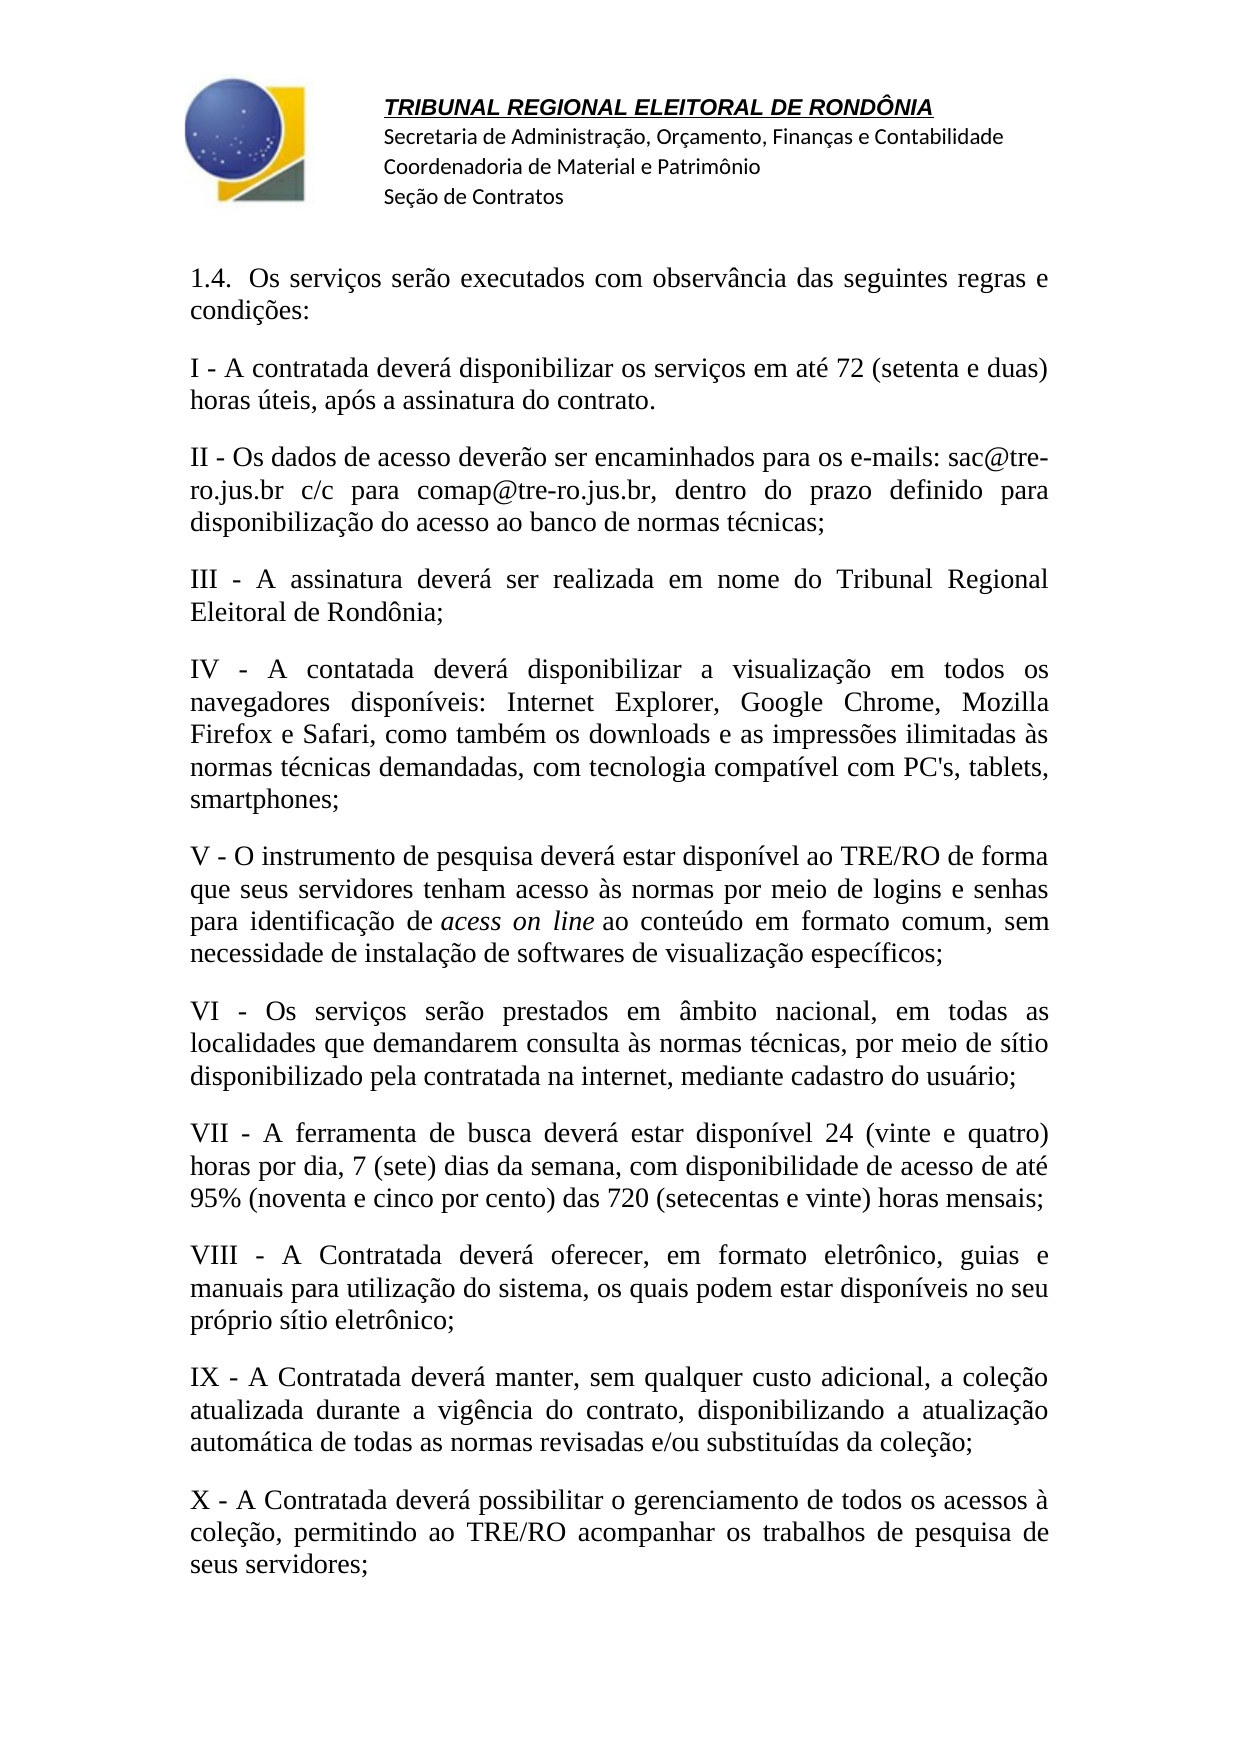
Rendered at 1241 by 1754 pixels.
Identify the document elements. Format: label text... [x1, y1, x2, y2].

text VI - Os serviços serão prestados em âmbito nacional, em todas as localidades que demandarem consulta às normas técnicas, por meio de sítio disponibilizado pela contratada na internet, mediante cadastro do usuário; [190, 994, 1051, 1091]
text X - A Contratada deverá possibilitar o gerenciamento de todos os acessos à coleção, permitindo ao TRE/RO acompanhar os trabalhos de pesquisa de seus servidores; [190, 1483, 1051, 1580]
text V - O instrumento de pesquisa deverá estar disponível ao TRE/RO de forma que seus servidores tenham acesso às normas por meio de logins e senhas para identificação de acess on line ao conteúdo em formato comum, sem necessidade de instalação de softwares de visualização específicos; [190, 839, 1051, 969]
text IX - A Contratada deverá manter, sem qualquer custo adicional, a coleção atualizada durante a vigência do contrato, disponibilizando a atualização automática de todas as normas revisadas e/ou substituídas da coleção; [190, 1361, 1051, 1458]
text VIII - A Contratada deverá oferecer, em formato eletrônico, guias e manuais para utilização do sistema, os quais podem estar disponíveis no seu próprio sítio eletrônico; [190, 1238, 1051, 1336]
text I - A contratada deverá disponibilizar os serviços em até 72 (setenta e duas) horas úteis, após a assinatura do contrato. [190, 351, 1051, 415]
text 1.4. Os serviços serão executados com observância das seguintes regras e condições: [190, 261, 1051, 326]
text III - A assinatura deverá ser realizada em nome do Tribunal Regional Eleitoral de Rondônia; [190, 563, 1051, 627]
text II - Os dados de acesso deverão ser encaminhados para os e-mails: sac@tre-ro.jus.br c/c para comap@tre-ro.jus.br, dentro do prazo definido para disponibilização do acesso ao banco de normas técnicas; [190, 440, 1051, 538]
text IV - A contatada deverá disponibilizar a visualização em todos os navegadores disponíveis: Internet Explorer, Google Chrome, Mozilla Firefox e Safari, como também os downloads e as impressões ilimitadas às normas técnicas demandadas, com tecnologia compatível com PC's, tablets, smartphones; [190, 652, 1051, 814]
text VII - A ferramenta de busca deverá estar disponível 24 (vinte e quatro) horas por dia, 7 (sete) dias da semana, com disponibilidade de acesso de até 95% (noventa e cinco por cento) das 720 (setecentas e vinte) horas mensais; [190, 1116, 1051, 1213]
